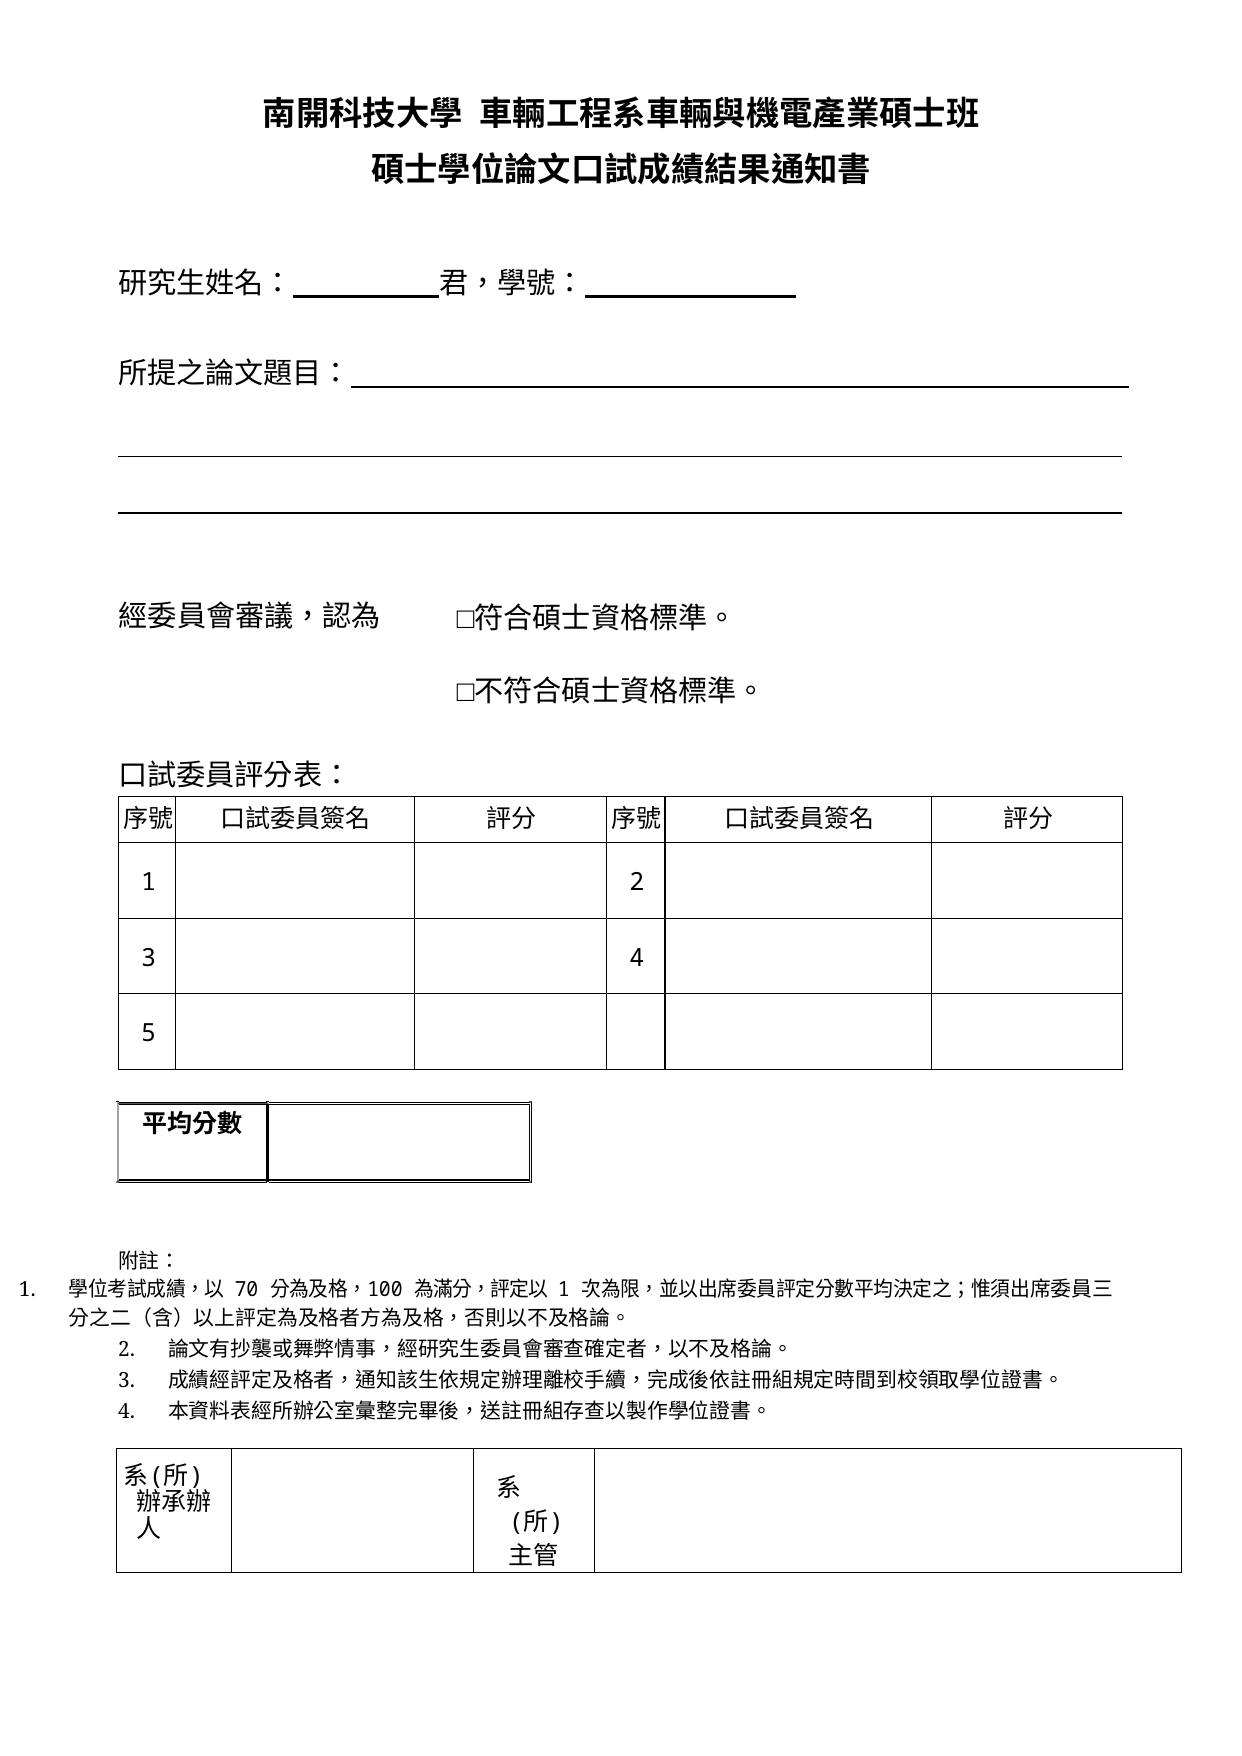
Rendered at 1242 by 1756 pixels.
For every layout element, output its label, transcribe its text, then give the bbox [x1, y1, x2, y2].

table_header 序號 [119, 797, 175, 842]
table_header 評分 [932, 797, 1122, 842]
list 本資料表經所辦公室彙整完畢後，送註冊組存查以製作學位證書。 [118, 1394, 1223, 1425]
table_cell [176, 994, 414, 1069]
list 成績經評定及格者，通知該生依規定辦理離校手續，完成後依註冊組規定時間到校領取學位證書。 [118, 1363, 1223, 1393]
table_cell [176, 843, 414, 917]
table_header 口試委員簽名 [666, 797, 931, 842]
text 南開科技大學 車輛工程系車輛與機電產業碩士班 [69, 89, 1173, 134]
text 研究生姓名： 君，學號： [118, 259, 1223, 302]
text 碩士學位論文口試成績結果通知書 [69, 134, 1173, 193]
list 學位考試成績，以 70 分為及格，100 為滿分，評定以 1 次為限，並以出席委員評定分數平均決定之；惟須出席委員三分之二（含）以上評定為及格者方為及格，否則以不及格論。 [19, 1274, 1121, 1331]
text 口試委員評分表： [118, 751, 1223, 793]
table_header □符合碩士資格標準。 [419, 571, 798, 655]
table_cell 3 [119, 919, 175, 993]
table_cell 4 [607, 919, 664, 993]
table_cell 2 [607, 843, 664, 917]
table_cell [666, 919, 931, 993]
table_cell [415, 843, 606, 917]
list 論文有抄襲或舞弊情事，經研究生委員會審查確定者，以不及格論。 [118, 1332, 1223, 1363]
table_cell [607, 994, 664, 1069]
table_cell □不符合碩士資格標準。 [419, 655, 798, 710]
table_header 序號 [607, 797, 664, 842]
table_header 系(所)辦承辦人 [117, 1449, 231, 1572]
table_header 經委員會審議，認為 [119, 571, 419, 655]
table_cell [119, 655, 419, 710]
table_cell 1 [119, 843, 175, 917]
table_header 評分 [415, 797, 606, 842]
table_cell [932, 919, 1122, 993]
table_cell [176, 919, 414, 993]
text 所提之論文題目： [118, 350, 1223, 392]
table_cell [666, 994, 931, 1069]
table_header [595, 1449, 1181, 1572]
table_cell [932, 994, 1122, 1069]
text 附註： [118, 1248, 1223, 1274]
table_header 系(所) 主管 [474, 1449, 594, 1572]
table_header 口試委員簽名 [176, 797, 414, 842]
table_cell [415, 919, 606, 993]
table_cell 5 [119, 994, 175, 1069]
table_cell [932, 843, 1122, 917]
table_cell [415, 994, 606, 1069]
table_header [232, 1449, 473, 1572]
table_cell [666, 843, 931, 917]
